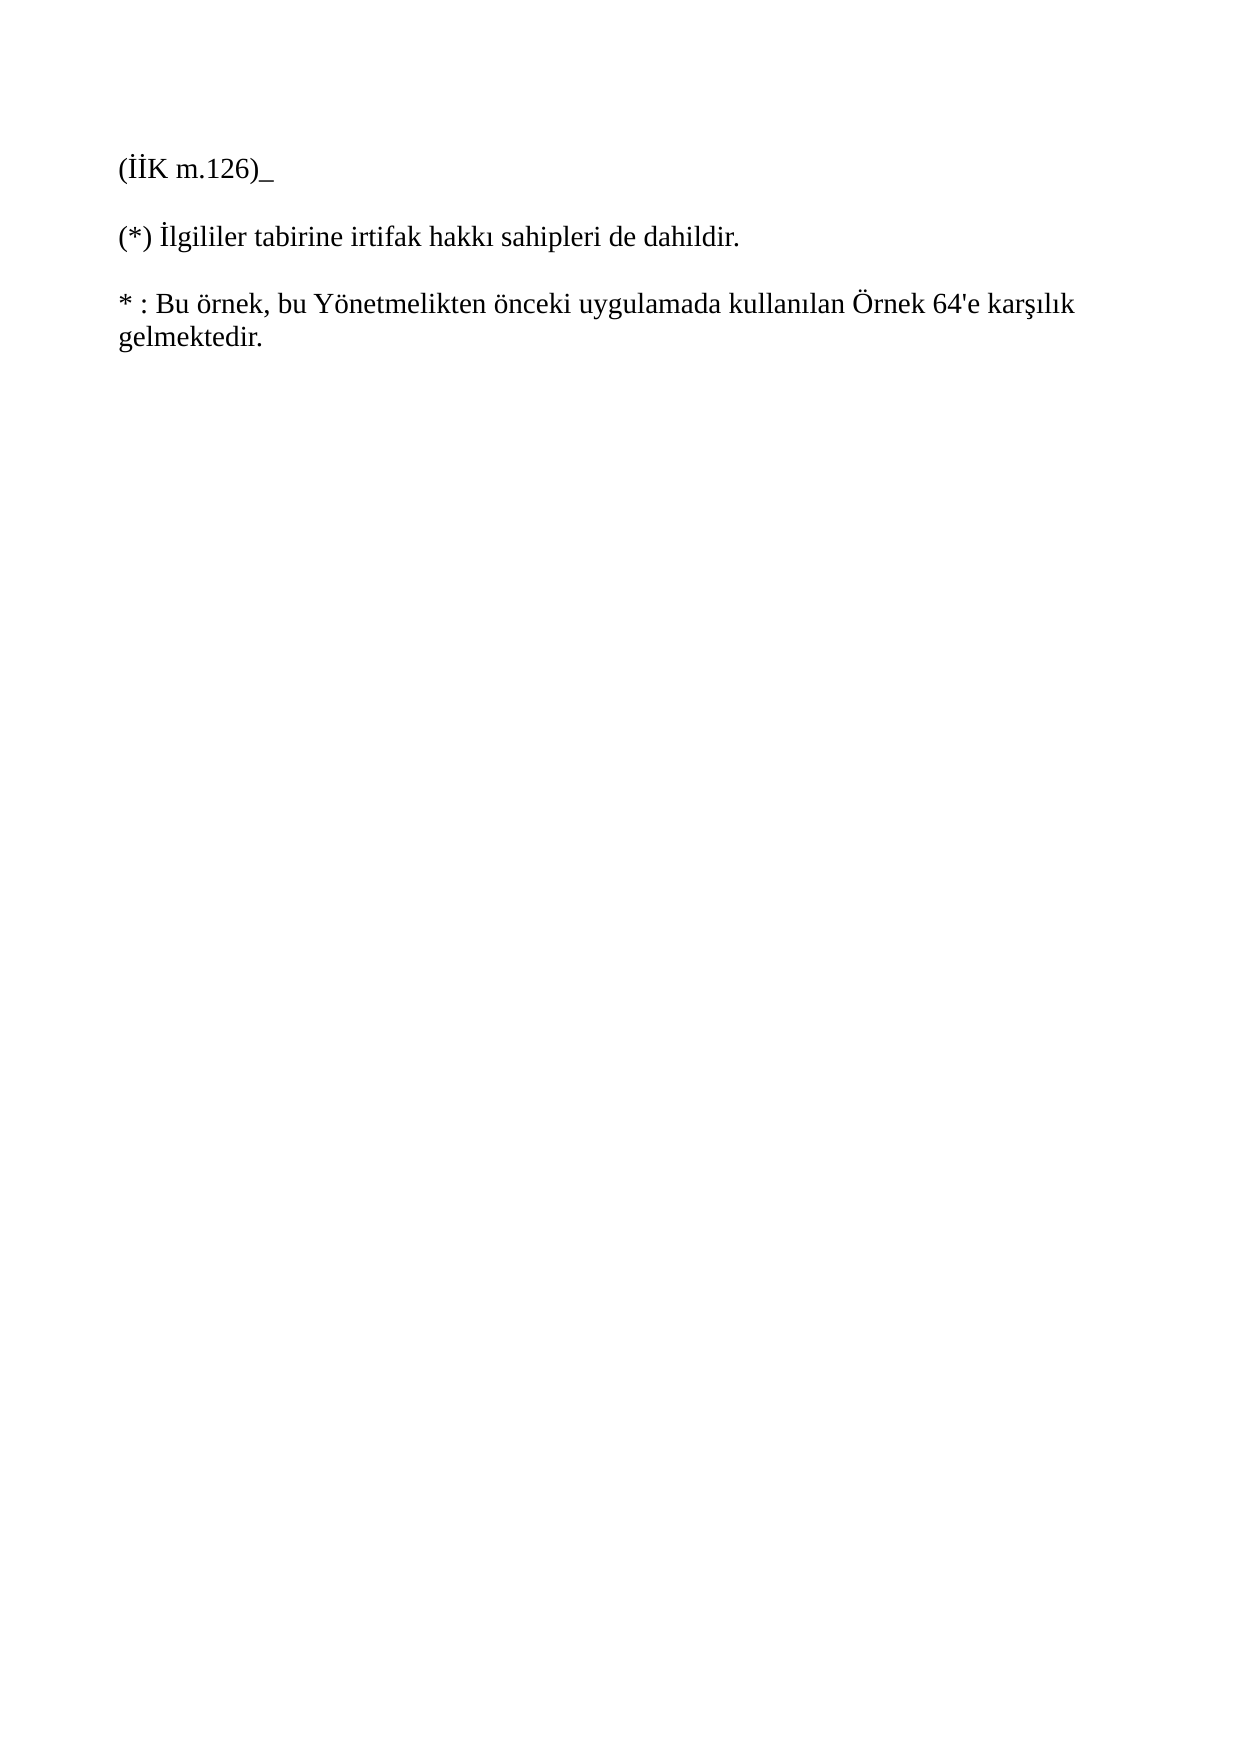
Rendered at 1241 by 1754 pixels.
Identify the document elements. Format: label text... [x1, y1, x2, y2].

text * : Bu örnek, bu Yönetmelikten önceki uygulamada kullanılan Örnek 64'e karşılık gelmektedir. [118, 286, 1122, 353]
text (*) İlgililer tabirine irtifak hakkı sahipleri de dahildir. [118, 219, 1122, 252]
text (İİK m.126)_ [118, 152, 1122, 185]
